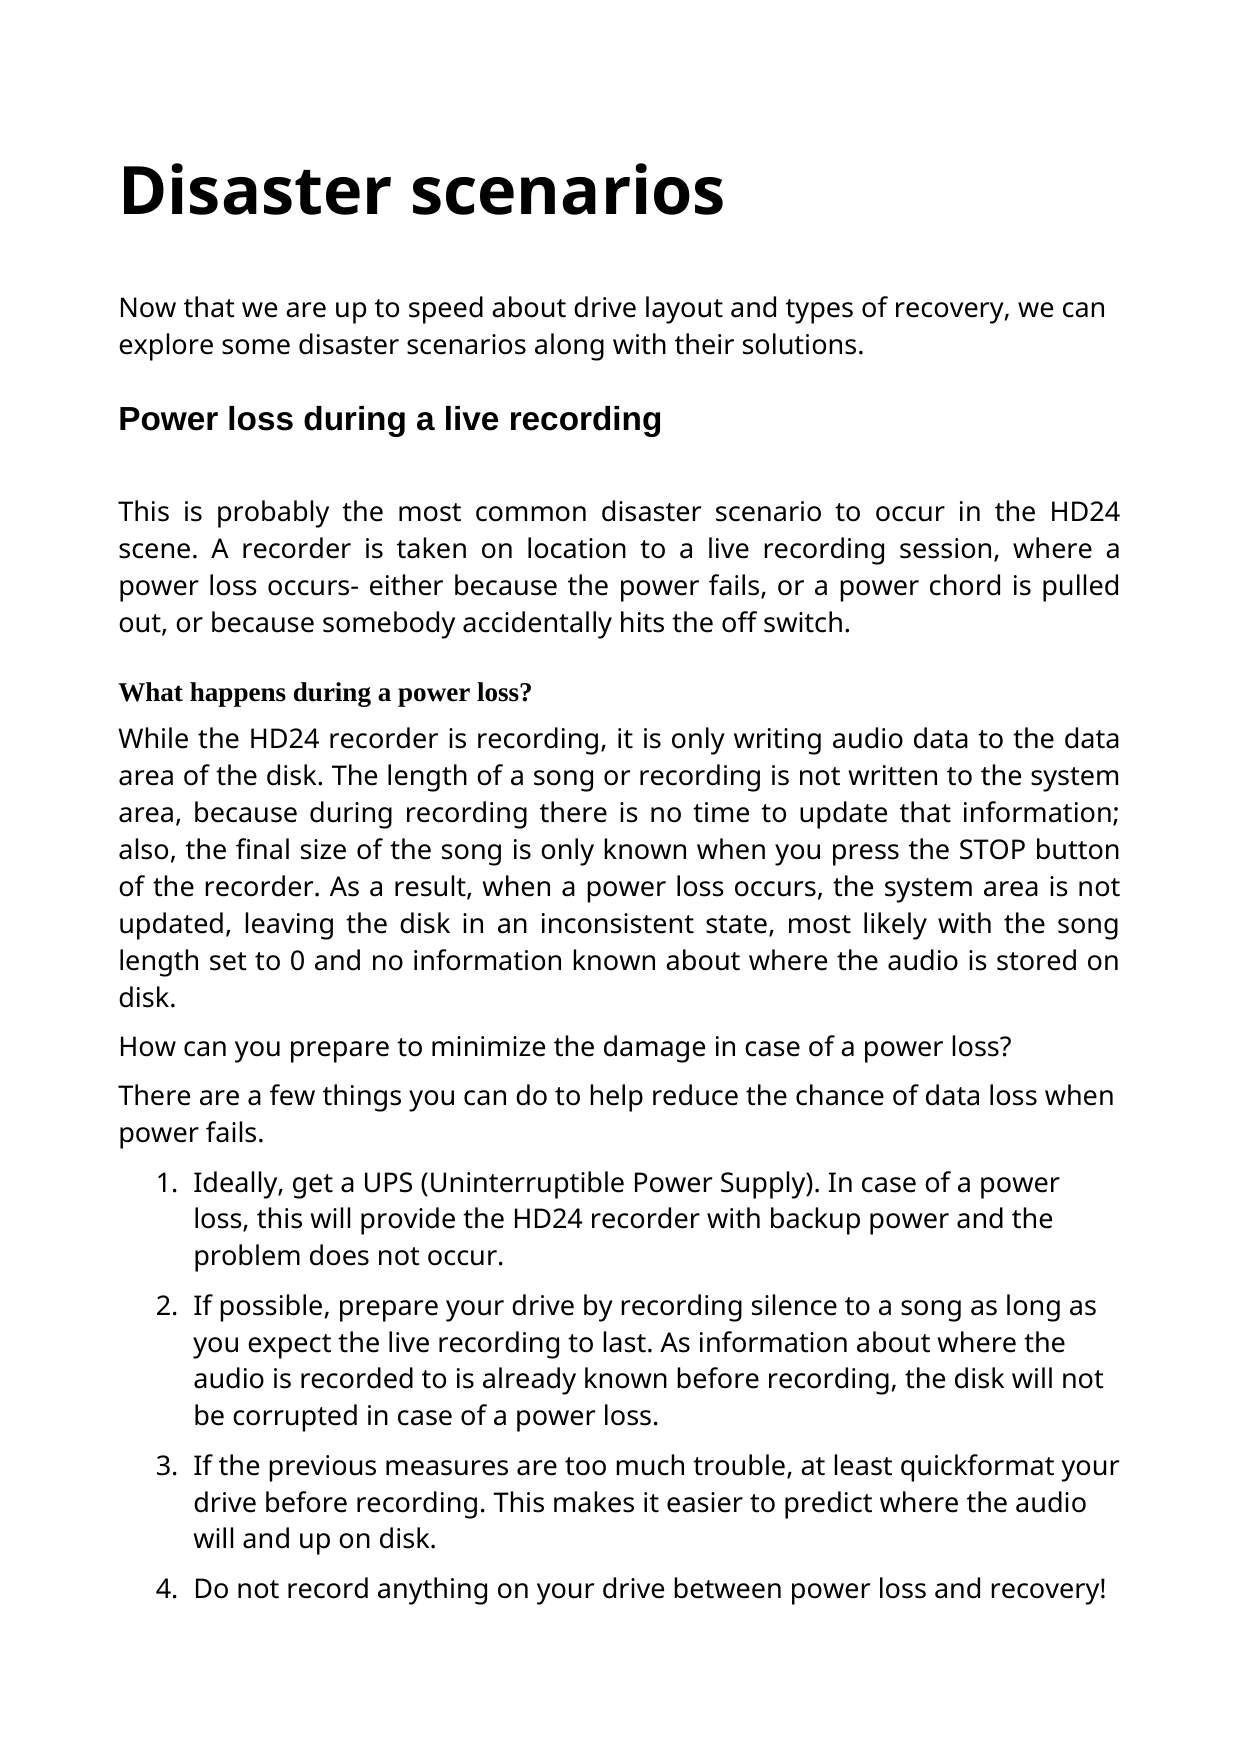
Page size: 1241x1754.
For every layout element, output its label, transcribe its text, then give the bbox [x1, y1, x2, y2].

text How can you prepare to minimize the damage in case of a power loss? [118, 1027, 1122, 1064]
list If possible, prepare your drive by recording silence to a song as long as you expect the live recording to last. As information about where the audio is recorded to is already known before recording, the disk will not be corrupted in case of a power loss. [156, 1286, 1122, 1434]
text Now that we are up to speed about drive layout and types of recovery, we can explore some disaster scenarios along with their solutions. [118, 289, 1122, 363]
subtitle Power loss during a live recording [118, 400, 1122, 437]
text There are a few things you can do to help reduce the chance of data loss when power fails. [118, 1077, 1122, 1151]
list If the previous measures are too much trouble, at least quickformat your drive before recording. This makes it easier to predict where the audio will and up on disk. [156, 1446, 1122, 1557]
subtitle Disaster scenarios [118, 143, 1122, 234]
subtitle What happens during a power loss? [118, 677, 1122, 707]
text This is probably the most common disaster scenario to occur in the HD24 scene. A recorder is taken on location to a live recording session, where a power loss occurs- either because the power fails, or a power chord is pulled out, or because somebody accidentally hits the off switch. [118, 492, 1122, 640]
list Ideally, get a UPS (Uninterruptible Power Supply). In case of a power loss, this will provide the HD24 recorder with backup power and the problem does not occur. [156, 1163, 1122, 1274]
list Do not record anything on your drive between power loss and recovery! [156, 1569, 1122, 1606]
text While the HD24 recorder is recording, it is only writing audio data to the data area of the disk. The length of a song or recording is not written to the system area, because during recording there is no time to update that information; also, the final size of the song is only known when you press the STOP button of the recorder. As a result, when a power loss occurs, the system area is not updated, leaving the disk in an inconsistent state, most likely with the song length set to 0 and no information known about where the audio is stored on disk. [118, 720, 1122, 1015]
